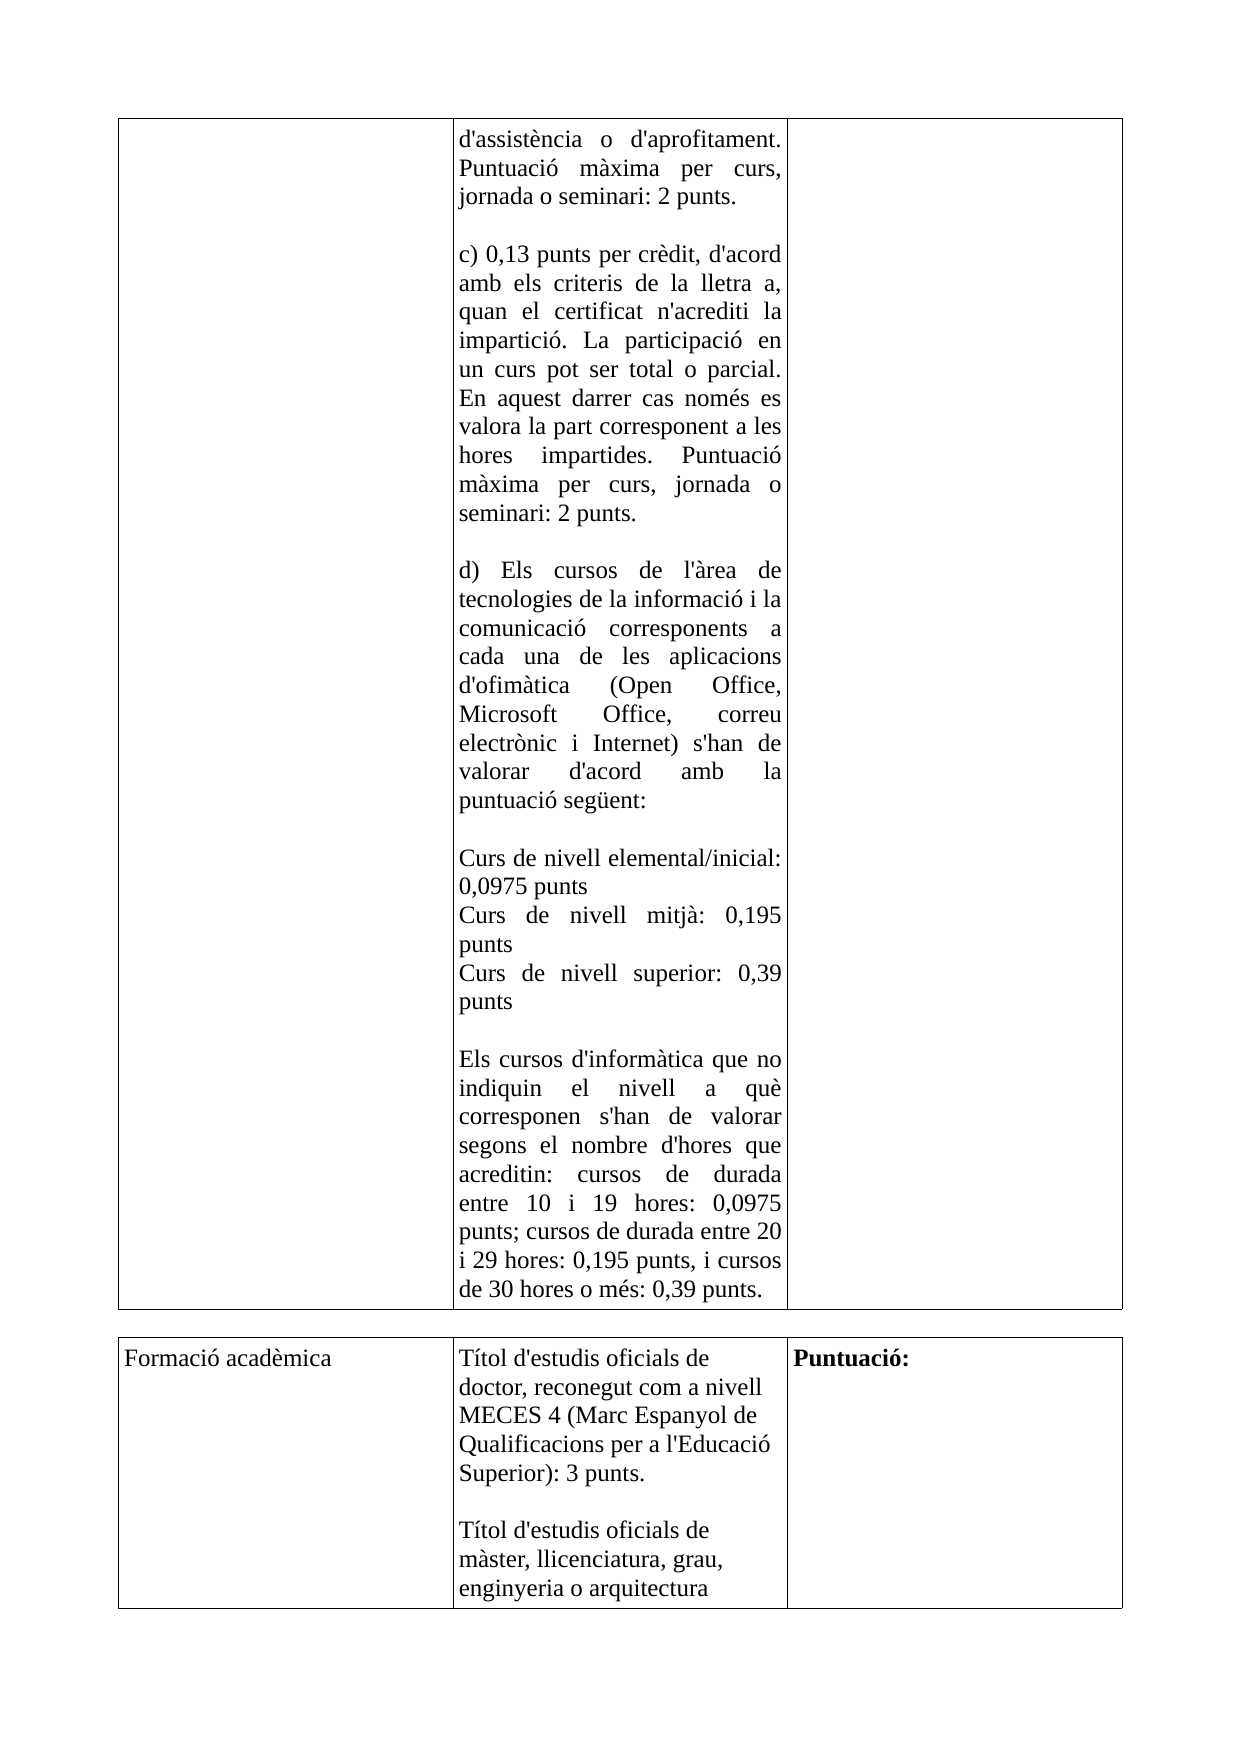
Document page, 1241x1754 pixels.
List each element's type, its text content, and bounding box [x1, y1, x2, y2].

table_header d'assistència o d'aprofitament. Puntuació màxima per curs, jornada o seminari: 2 punts. c) 0,13 punts per crèdit, d'acord amb els criteris de la lletra a, quan el certificat n'acrediti la impartició. La participació en un curs pot ser total o parcial. En aquest darrer cas només es valora la part corresponent a les hores impartides. Puntuació màxima per curs, jornada o seminari: 2 punts. d) Els cursos de l'àrea de tecnologies de la informació i la comunicació corresponents a cada una de les aplicacions d'ofimàtica (Open Office, Microsoft Office, correu electrònic i Internet) s'han de valorar d'acord amb la puntuació següent: Curs de nivell elemental/inicial: 0,0975 punts Curs de nivell mitjà: 0,195 punts Curs de nivell superior: 0,39 punts Els cursos d'informàtica que no indiquin el nivell a què corresponen s'han de valorar segons el nombre d'hores que acreditin: cursos de durada entre 10 i 19 hores: 0,0975 punts; cursos de durada entre 20 i 29 hores: 0,195 punts, i cursos de 30 hores o més: 0,39 punts. [454, 119, 787, 1308]
table_header [788, 119, 1122, 1308]
table_header Títol d'estudis oficials de doctor, reconegut com a nivell MECES 4 (Marc Espanyol de Qualificacions per a l'Educació Superior): 3 punts. Títol d'estudis oficials de màster, llicenciatura, grau, enginyeria o arquitectura [454, 1338, 787, 1608]
table_header Formació acadèmica [119, 1338, 453, 1608]
table_header [119, 119, 453, 1308]
table_header Puntuació: [788, 1338, 1122, 1608]
